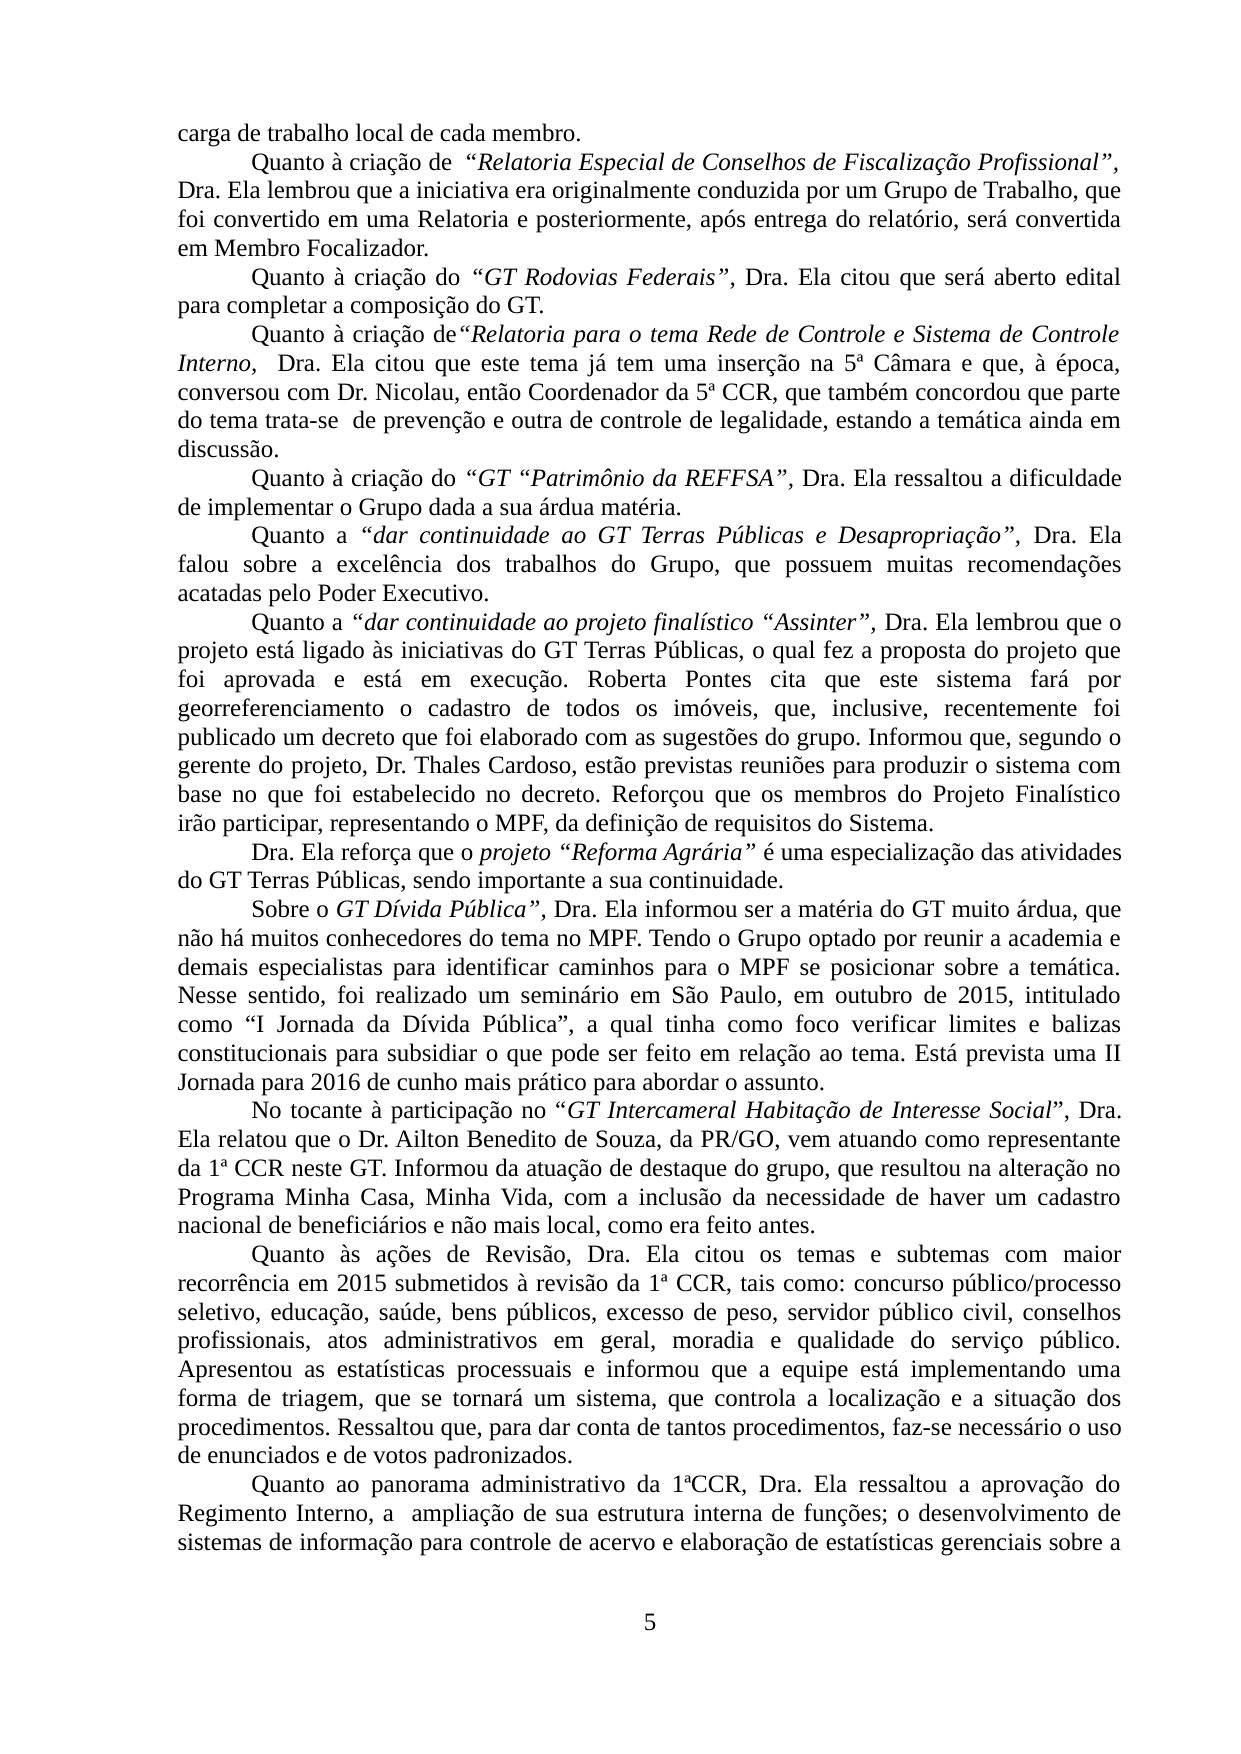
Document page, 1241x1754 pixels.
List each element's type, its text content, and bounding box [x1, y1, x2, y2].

list Quanto à criação do “GT “Patrimônio da REFFSA”, Dra. Ela ressaltou a dificuldade de implementar o Grupo dada a sua árdua matéria. [177, 463, 1122, 521]
text Dra. Ela reforça que o projeto “Reforma Agrária” é uma especialização das atividades do GT Terras Públicas, sendo importante a sua continuidade. [177, 837, 1122, 894]
list Quanto a “dar continuidade ao projeto finalístico “Assinter”, Dra. Ela lembrou que o projeto está ligado às iniciativas do GT Terras Públicas, o qual fez a proposta do projeto que foi aprovada e está em execução. Roberta Pontes cita que este sistema fará por georreferenciamento o cadastro de todos os imóveis, que, inclusive, recentemente foi publicado um decreto que foi elaborado com as sugestões do grupo. Informou que, segundo o gerente do projeto, Dr. Thales Cardoso, estão previstas reuniões para produzir o sistema com base no que foi estabelecido no decreto. Reforçou que os membros do Projeto Finalístico irão participar, representando o MPF, da definição de requisitos do Sistema. [177, 607, 1122, 837]
list Quanto a “dar continuidade ao GT Terras Públicas e Desapropriação”, Dra. Ela falou sobre a excelência dos trabalhos do Grupo, que possuem muitas recomendações acatadas pelo Poder Executivo. [177, 521, 1122, 607]
list No tocante à participação no “GT Intercameral Habitação de Interesse Social”, Dra. Ela relatou que o Dr. Ailton Benedito de Souza, da PR/GO, vem atuando como representante da 1ª CCR neste GT. Informou da atuação de destaque do grupo, que resultou na alteração no Programa Minha Casa, Minha Vida, com a inclusão da necessidade de haver um cadastro nacional de beneficiários e não mais local, como era feito antes. [177, 1096, 1122, 1239]
list Sobre o GT Dívida Pública”, Dra. Ela informou ser a matéria do GT muito árdua, que não há muitos conhecedores do tema no MPF. Tendo o Grupo optado por reunir a academia e demais especialistas para identificar caminhos para o MPF se posicionar sobre a temática. Nesse sentido, foi realizado um seminário em São Paulo, em outubro de 2015, intitulado como “I Jornada da Dívida Pública”, a qual tinha como foco verificar limites e balizas constitucionais para subsidiar o que pode ser feito em relação ao tema. Está prevista uma II Jornada para 2016 de cunho mais prático para abordar o assunto. [177, 894, 1122, 1096]
list Quanto à criação do “GT Rodovias Federais”, Dra. Ela citou que será aberto edital para completar a composição do GT. [177, 262, 1122, 319]
text Quanto às ações de Revisão, Dra. Ela citou os temas e subtemas com maior recorrência em 2015 submetidos à revisão da 1ª CCR, tais como: concurso público/processo seletivo, educação, saúde, bens públicos, excesso de peso, servidor público civil, conselhos profissionais, atos administrativos em geral, moradia e qualidade do serviço público. Apresentou as estatísticas processuais e informou que a equipe está implementando uma forma de triagem, que se tornará um sistema, que controla a localização e a situação dos procedimentos. Ressaltou que, para dar conta de tantos procedimentos, faz-se necessário o uso de enunciados e de votos padronizados. [177, 1239, 1122, 1469]
text Quanto ao panorama administrativo da 1ªCCR, Dra. Ela ressaltou a aprovação do Regimento Interno, a ampliação de sua estrutura interna de funções; o desenvolvimento de sistemas de informação para controle de acervo e elaboração de estatísticas gerenciais sobre a [177, 1469, 1122, 1556]
list carga de trabalho local de cada membro. [177, 118, 1122, 147]
list Quanto à criação de “Relatoria Especial de Conselhos de Fiscalização Profissional”, Dra. Ela lembrou que a iniciativa era originalmente conduzida por um Grupo de Trabalho, que foi convertido em uma Relatoria e posteriormente, após entrega do relatório, será convertida em Membro Focalizador. [177, 147, 1122, 262]
list Quanto à criação de“Relatoria para o tema Rede de Controle e Sistema de Controle Interno, Dra. Ela citou que este tema já tem uma inserção na 5ª Câmara e que, à época, conversou com Dr. Nicolau, então Coordenador da 5ª CCR, que também concordou que parte do tema trata-se de prevenção e outra de controle de legalidade, estando a temática ainda em discussão. [177, 319, 1122, 463]
